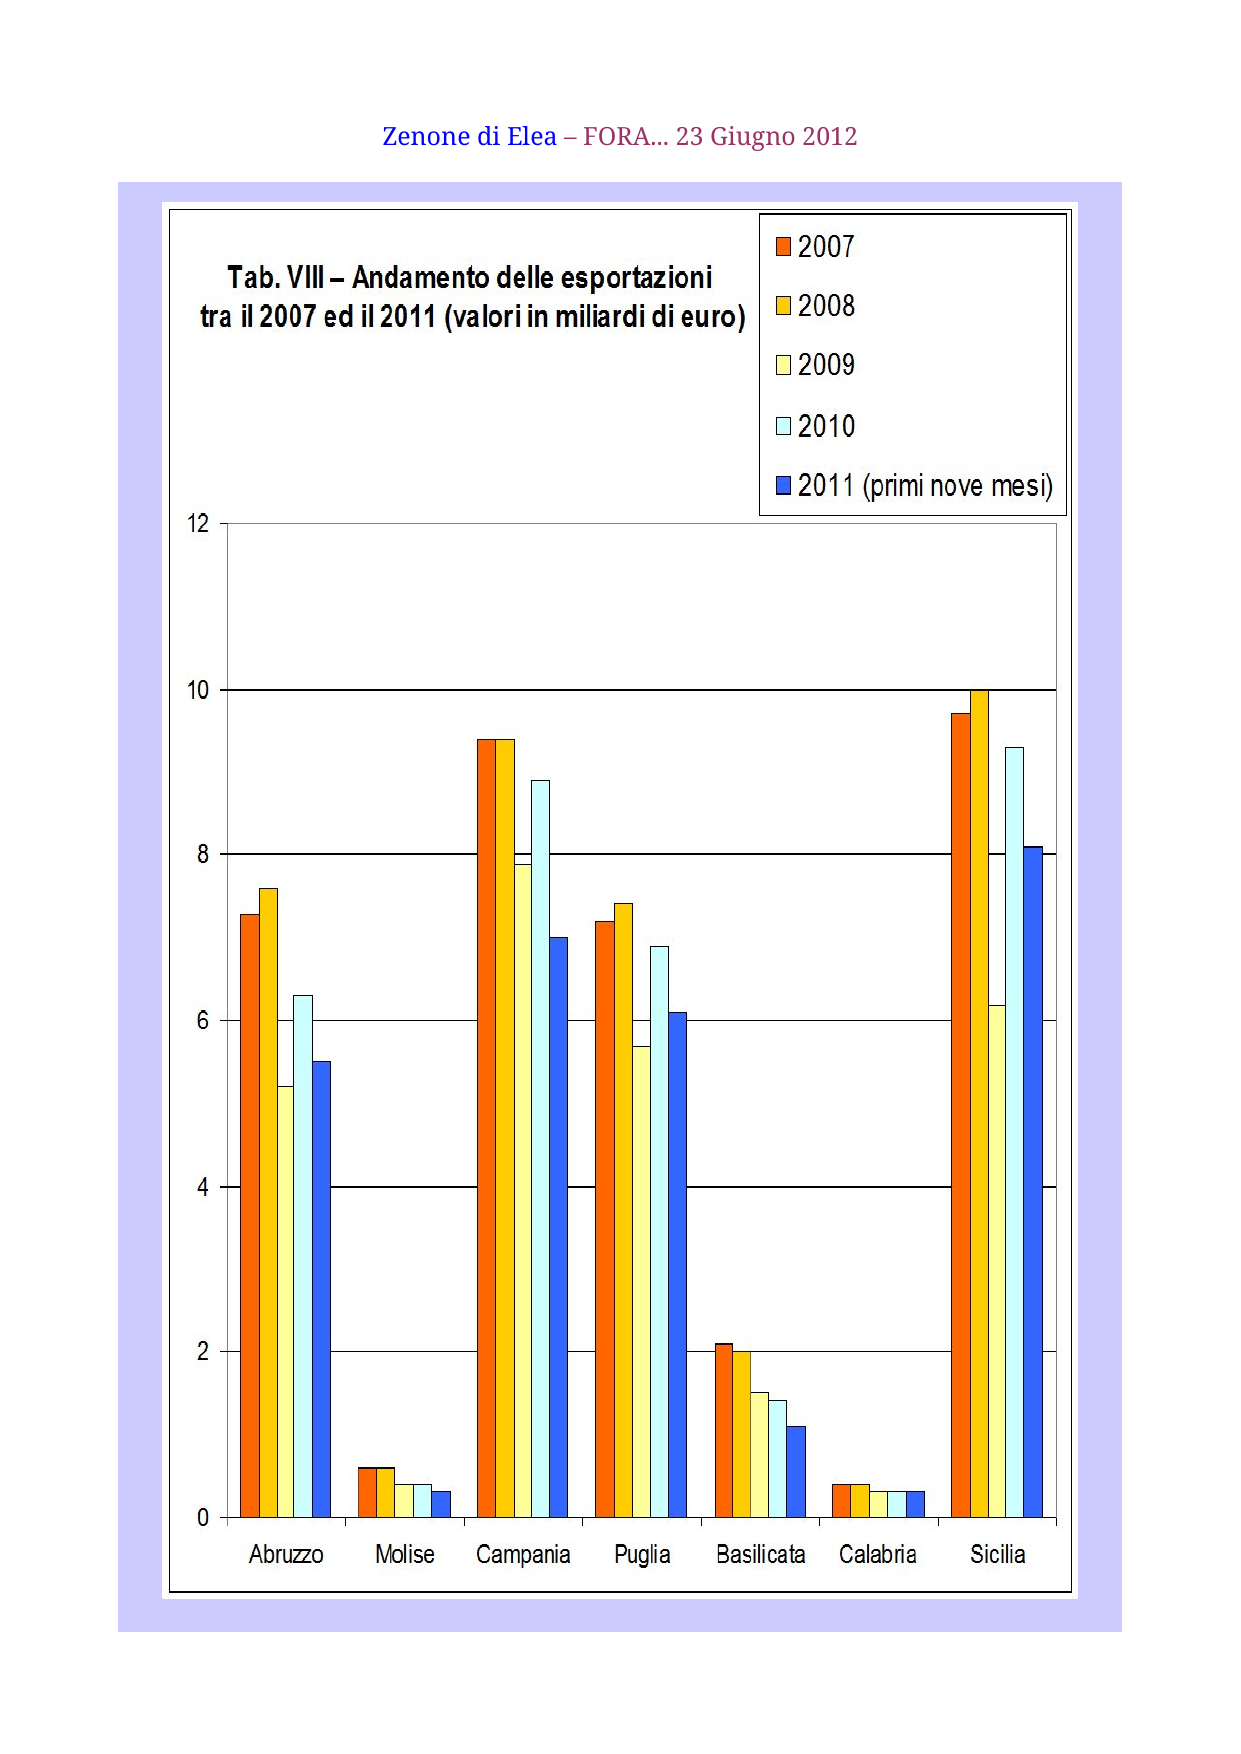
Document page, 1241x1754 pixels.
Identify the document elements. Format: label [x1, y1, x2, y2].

picture [162, 202, 1078, 1599]
table_header [118, 182, 1122, 1632]
